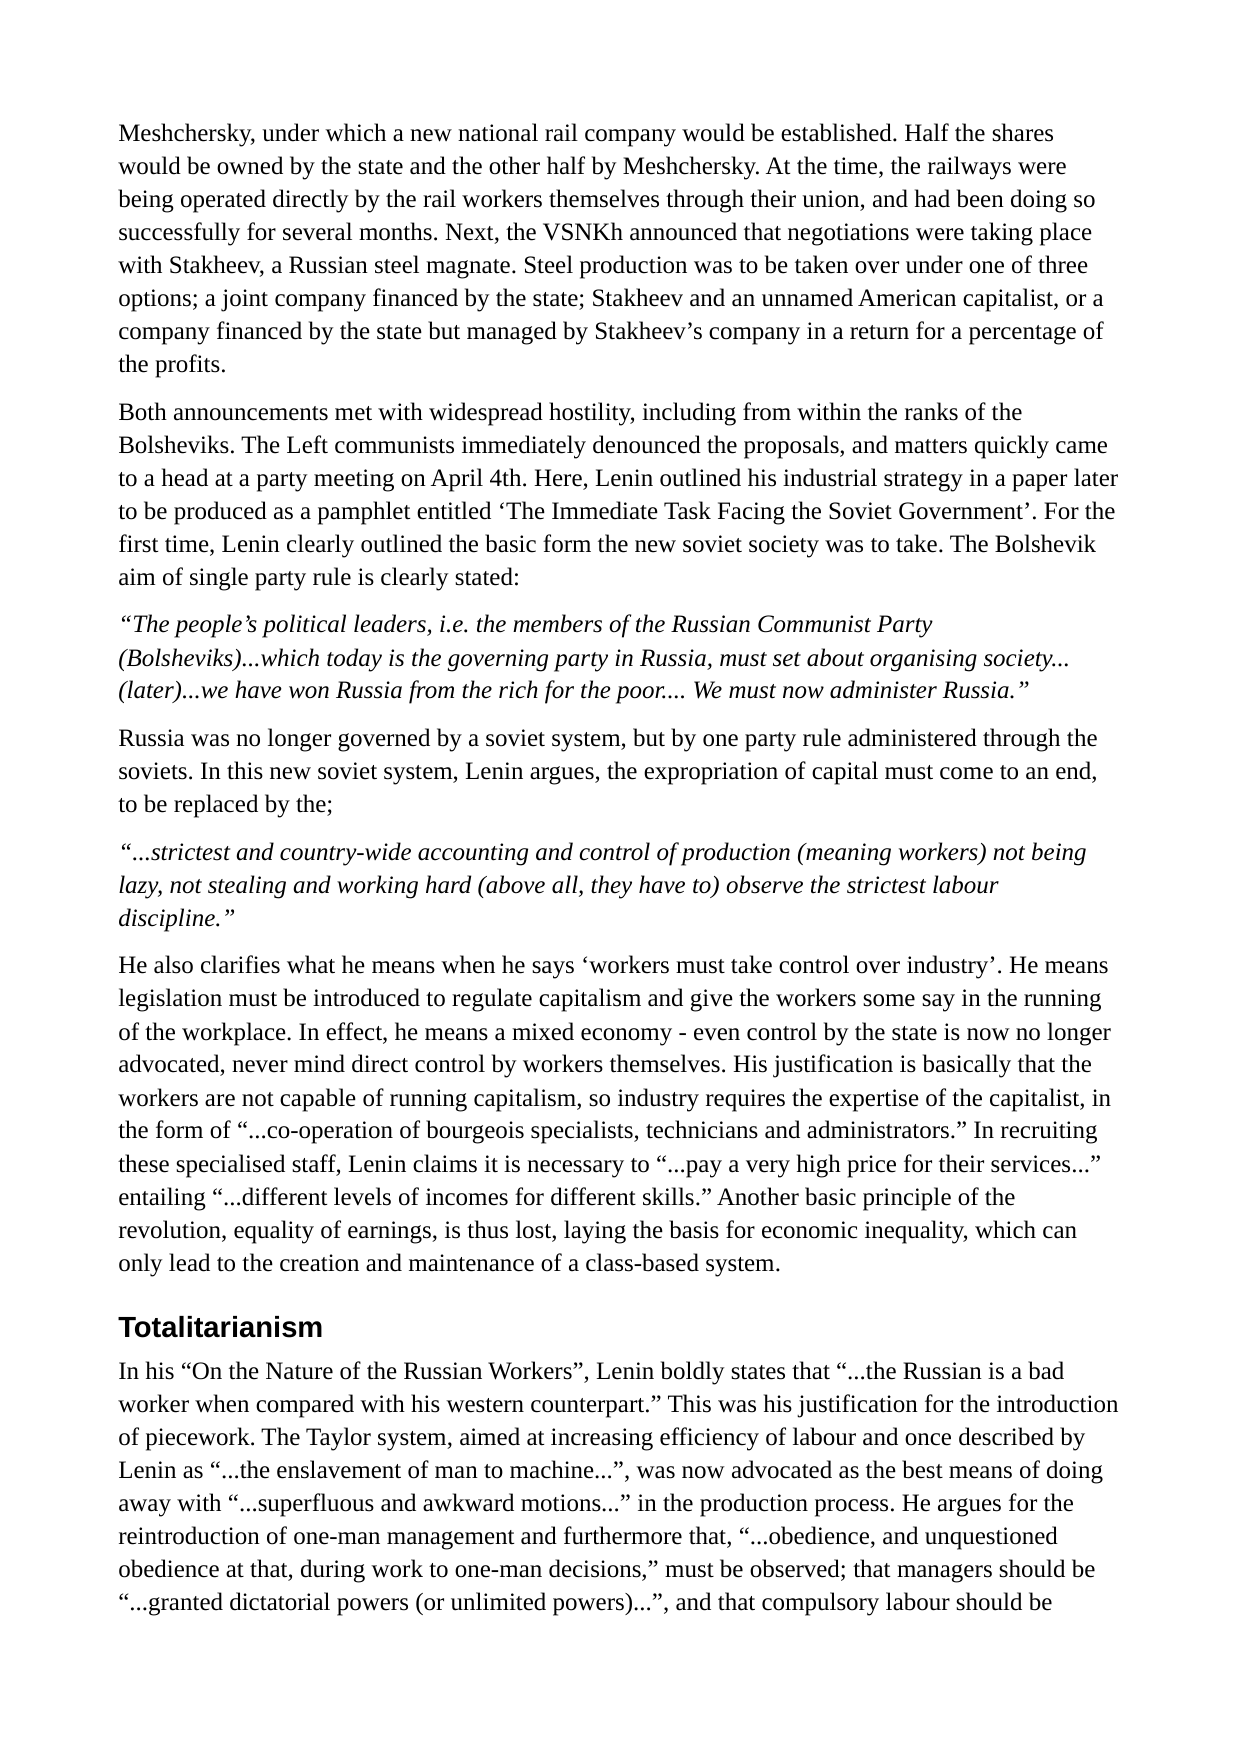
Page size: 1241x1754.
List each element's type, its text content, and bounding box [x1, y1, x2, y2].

text In his “On the Nature of the Russian Workers”, Lenin boldly states that “...the Russian is a bad worker when compared with his western counterpart.” This was his justification for the introduction of piecework. The Taylor system, aimed at increasing efficiency of labour and once described by Lenin as “...the enslavement of man to machine...”, was now advocated as the best means of doing away with “...superfluous and awkward motions...” in the production process. He argues for the reintroduction of one-man management and furthermore that, “...obedience, and unquestioned obedience at that, during work to one-man decisions,” must be observed; that managers should be “...granted dictatorial powers (or unlimited powers)...”, and that compulsory labour should be [118, 1356, 1122, 1616]
text “The people’s political leaders, i.e. the members of the Russian Communist Party (Bolsheviks)...which today is the governing party in Russia, must set about organising society...(later)...we have won Russia from the rich for the poor.... We must now administer Russia.” [118, 609, 1122, 704]
text Russia was no longer governed by a soviet system, but by one party rule administered through the soviets. In this new soviet system, Lenin argues, the expropriation of capital must come to an end, to be replaced by the; [118, 723, 1122, 818]
subtitle Totalitarianism [118, 1310, 1122, 1343]
text He also clarifies what he means when he says ‘workers must take control over industry’. He means legislation must be introduced to regulate capitalism and give the workers some say in the running of the workplace. In effect, he means a mixed economy - even control by the state is now no longer advocated, never mind direct control by workers themselves. His justification is basically that the workers are not capable of running capitalism, so industry requires the expertise of the capitalist, in the form of “...co-operation of bourgeois specialists, technicians and administrators.” In recruiting these specialised staff, Lenin claims it is necessary to “...pay a very high price for their services...” entailing “...different levels of incomes for different skills.” Another basic principle of the revolution, equality of earnings, is thus lost, laying the basis for economic inequality, which can only lead to the creation and maintenance of a class-based system. [118, 951, 1122, 1276]
text “...strictest and country-wide accounting and control of production (meaning workers) not being lazy, not stealing and working hard (above all, they have to) observe the strictest labour discipline.” [118, 837, 1122, 932]
text Both announcements met with widespread hostility, including from within the ranks of the Bolsheviks. The Left communists immediately denounced the proposals, and matters quickly came to a head at a party meeting on April 4th. Here, Lenin outlined his industrial strategy in a paper later to be produced as a pamphlet entitled ‘The Immediate Task Facing the Soviet Government’. For the first time, Lenin clearly outlined the basic form the new soviet society was to take. The Bolshevik aim of single party rule is clearly stated: [118, 397, 1122, 591]
text Meshchersky, under which a new national rail company would be established. Half the shares would be owned by the state and the other half by Meshchersky. At the time, the railways were being operated directly by the rail workers themselves through their union, and had been doing so successfully for several months. Next, the VSNKh announced that negotiations were taking place with Stakheev, a Russian steel magnate. Steel production was to be taken over under one of three options; a joint company financed by the state; Stakheev and an unnamed American capitalist, or a company financed by the state but managed by Stakheev’s company in a return for a percentage of the profits. [118, 118, 1122, 378]
